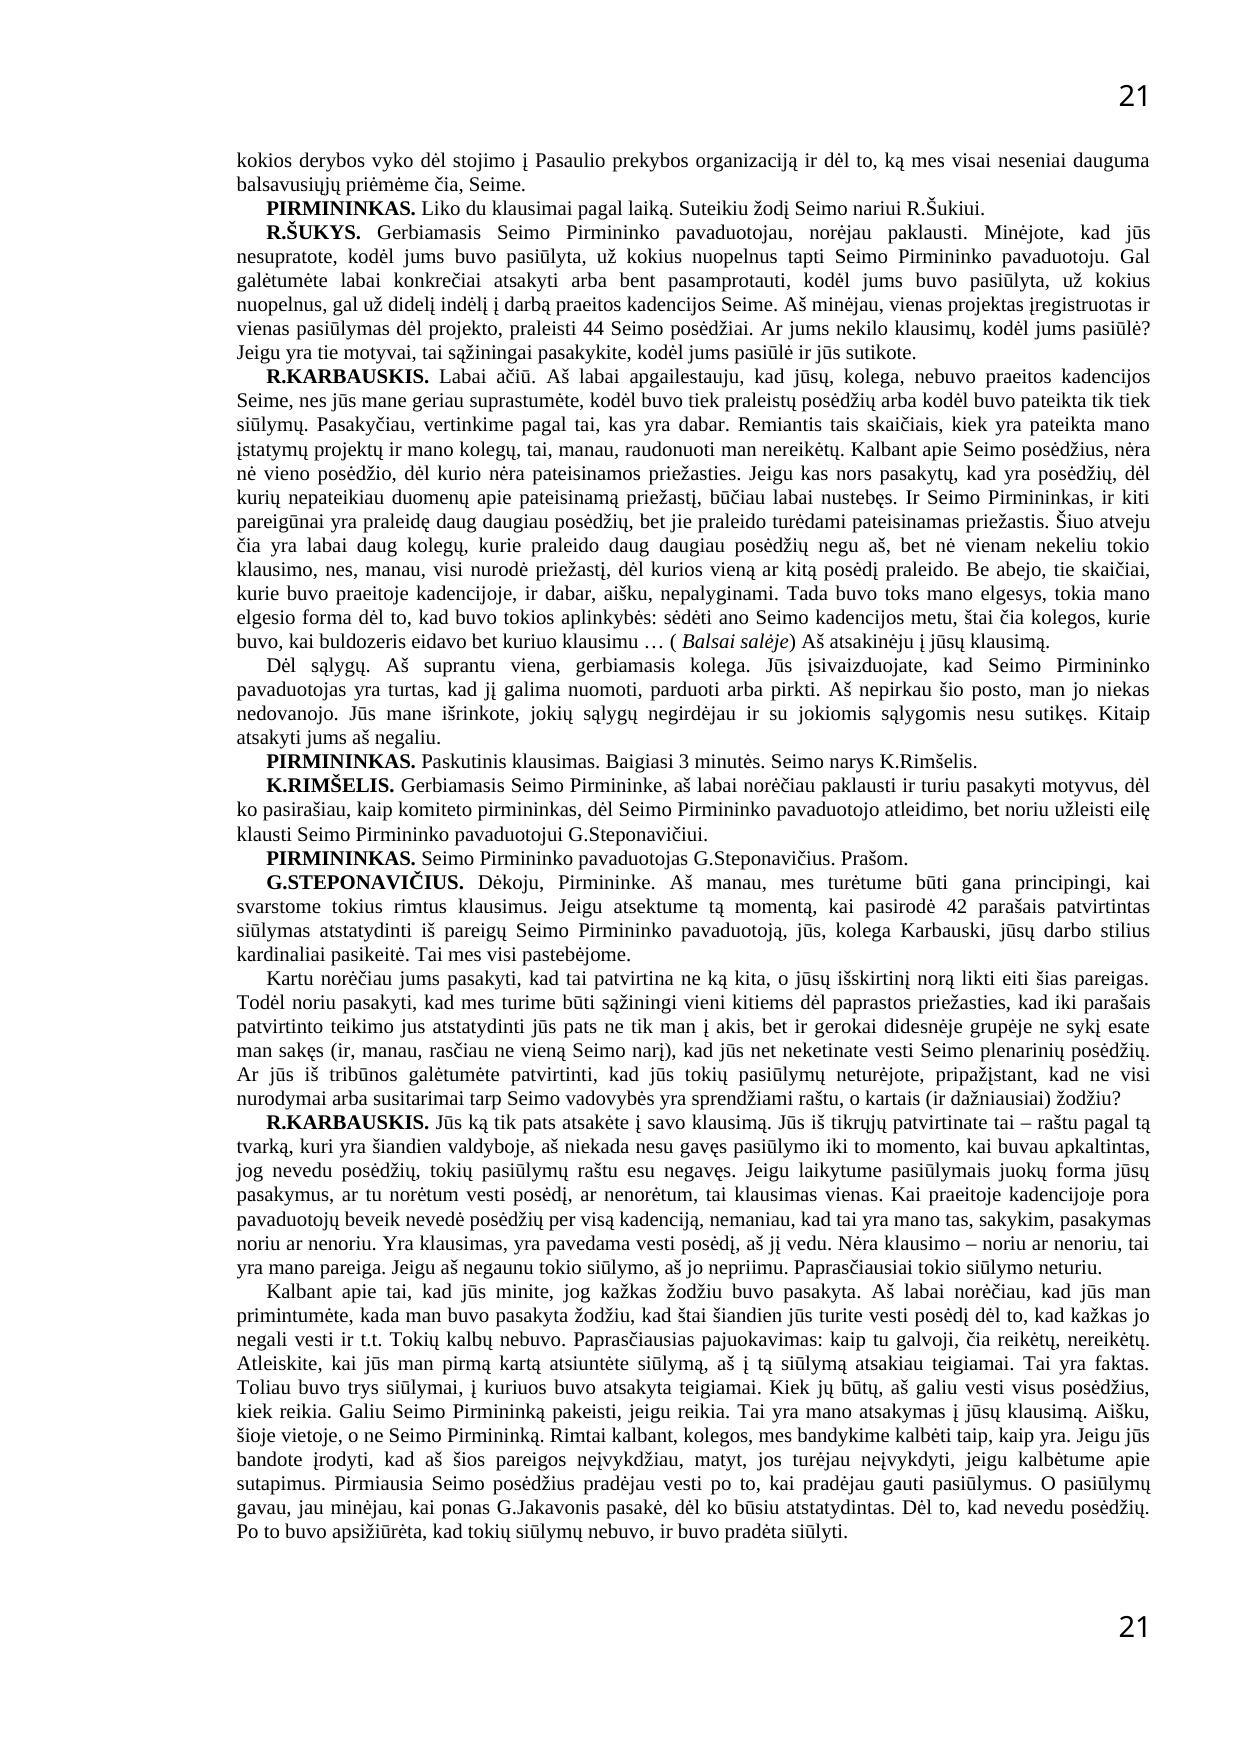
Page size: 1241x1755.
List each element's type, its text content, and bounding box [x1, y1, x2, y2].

text PIRMININKAS. Paskutinis klausimas. Baigiasi 3 minutės. Seimo narys K.Rimšelis. [236, 749, 1152, 773]
text kokios derybos vyko dėl stojimo į Pasaulio prekybos organizaciją ir dėl to, ką mes visai neseniai dauguma balsavusiųjų priėmėme čia, Seime. [236, 148, 1152, 196]
text Dėl sąlygų. Aš suprantu viena, gerbiamasis kolega. Jūs įsivaizduojate, kad Seimo Pirmininko pavaduotojas yra turtas, kad jį galima nuomoti, parduoti arba pirkti. Aš nepirkau šio posto, man jo niekas nedovanojo. Jūs mane išrinkote, jokių sąlygų negirdėjau ir su jokiomis sąlygomis nesu sutikęs. Kitaip atsakyti jums aš negaliu. [236, 653, 1152, 749]
text PIRMININKAS. Seimo Pirmininko pavaduotojas G.Steponavičius. Prašom. [236, 846, 1152, 869]
text R.KARBAUSKIS. Labai ačiū. Aš labai apgailestauju, kad jūsų, kolega, nebuvo praeitos kadencijos Seime, nes jūs mane geriau suprastumėte, kodėl buvo tiek praleistų posėdžių arba kodėl buvo pateikta tik tiek siūlymų. Pasakyčiau, vertinkime pagal tai, kas yra dabar. Remiantis tais skaičiais, kiek yra pateikta mano įstatymų projektų ir mano kolegų, tai, manau, raudonuoti man nereikėtų. Kalbant apie Seimo posėdžius, nėra nė vieno posėdžio, dėl kurio nėra pateisinamos priežasties. Jeigu kas nors pasakytų, kad yra posėdžių, dėl kurių nepateikiau duomenų apie pateisinamą priežastį, būčiau labai nustebęs. Ir Seimo Pirmininkas, ir kiti pareigūnai yra praleidę daug daugiau posėdžių, bet jie praleido turėdami pateisinamas priežastis. Šiuo atveju čia yra labai daug kolegų, kurie praleido daug daugiau posėdžių negu aš, bet nė vienam nekeliu tokio klausimo, nes, manau, visi nurodė priežastį, dėl kurios vieną ar kitą posėdį praleido. Be abejo, tie skaičiai, kurie buvo praeitoje kadencijoje, ir dabar, aišku, nepalyginami. Tada buvo toks mano elgesys, tokia mano elgesio forma dėl to, kad buvo tokios aplinkybės: sėdėti ano Seimo kadencijos metu, štai čia kolegos, kurie buvo, kai buldozeris eidavo bet kuriuo klausimu … ( Balsai salėje) Aš atsakinėju į jūsų klausimą. [236, 364, 1152, 653]
text R.KARBAUSKIS. Jūs ką tik pats atsakėte į savo klausimą. Jūs iš tikrųjų patvirtinate tai – raštu pagal tą tvarką, kuri yra šiandien valdyboje, aš niekada nesu gavęs pasiūlymo iki to momento, kai buvau apkaltintas, jog nevedu posėdžių, tokių pasiūlymų raštu esu negavęs. Jeigu laikytume pasiūlymais juokų forma jūsų pasakymus, ar tu norėtum vesti posėdį, ar nenorėtum, tai klausimas vienas. Kai praeitoje kadencijoje pora pavaduotojų beveik nevedė posėdžių per visą kadenciją, nemaniau, kad tai yra mano tas, sakykim, pasakymas noriu ar nenoriu. Yra klausimas, yra pavedama vesti posėdį, aš jį vedu. Nėra klausimo – noriu ar nenoriu, tai yra mano pareiga. Jeigu aš negaunu tokio siūlymo, aš jo nepriimu. Paprasčiausiai tokio siūlymo neturiu. [236, 1110, 1152, 1279]
text G.STEPONAVIČIUS. Dėkoju, Pirmininke. Aš manau, mes turėtume būti gana principingi, kai svarstome tokius rimtus klausimus. Jeigu atsektume tą momentą, kai pasirodė 42 parašais patvirtintas siūlymas atstatydinti iš pareigų Seimo Pirmininko pavaduotoją, jūs, kolega Karbauski, jūsų darbo stilius kardinaliai pasikeitė. Tai mes visi pastebėjome. [236, 869, 1152, 966]
text Kalbant apie tai, kad jūs minite, jog kažkas žodžiu buvo pasakyta. Aš labai norėčiau, kad jūs man primintumėte, kada man buvo pasakyta žodžiu, kad štai šiandien jūs turite vesti posėdį dėl to, kad kažkas jo negali vesti ir t.t. Tokių kalbų nebuvo. Paprasčiausias pajuokavimas: kaip tu galvoji, čia reikėtų, nereikėtų. Atleiskite, kai jūs man pirmą kartą atsiuntėte siūlymą, aš į tą siūlymą atsakiau teigiamai. Tai yra faktas. Toliau buvo trys siūlymai, į kuriuos buvo atsakyta teigiamai. Kiek jų būtų, aš galiu vesti visus posėdžius, kiek reikia. Galiu Seimo Pirmininką pakeisti, jeigu reikia. Tai yra mano atsakymas į jūsų klausimą. Aišku, šioje vietoje, o ne Seimo Pirmininką. Rimtai kalbant, kolegos, mes bandykime kalbėti taip, kaip yra. Jeigu jūs bandote įrodyti, kad aš šios pareigos neįvykdžiau, matyt, jos turėjau neįvykdyti, jeigu kalbėtume apie sutapimus. Pirmiausia Seimo posėdžius pradėjau vesti po to, kai pradėjau gauti pasiūlymus. O pasiūlymų gavau, jau minėjau, kai ponas G.Jakavonis pasakė, dėl ko būsiu atstatydintas. Dėl to, kad nevedu posėdžių. Po to buvo apsižiūrėta, kad tokių siūlymų nebuvo, ir buvo pradėta siūlyti. [236, 1279, 1152, 1543]
text K.RIMŠELIS. Gerbiamasis Seimo Pirmininke, aš labai norėčiau paklausti ir turiu pasakyti motyvus, dėl ko pasirašiau, kaip komiteto pirmininkas, dėl Seimo Pirmininko pavaduotojo atleidimo, bet noriu užleisti eilę klausti Seimo Pirmininko pavaduotojui G.Steponavičiui. [236, 773, 1152, 846]
text R.ŠUKYS. Gerbiamasis Seimo Pirmininko pavaduotojau, norėjau paklausti. Minėjote, kad jūs nesupratote, kodėl jums buvo pasiūlyta, už kokius nuopelnus tapti Seimo Pirmininko pavaduotoju. Gal galėtumėte labai konkrečiai atsakyti arba bent pasamprotauti, kodėl jums buvo pasiūlyta, už kokius nuopelnus, gal už didelį indėlį į darbą praeitos kadencijos Seime. Aš minėjau, vienas projektas įregistruotas ir vienas pasiūlymas dėl projekto, praleisti 44 Seimo posėdžiai. Ar jums nekilo klausimų, kodėl jums pasiūlė? Jeigu yra tie motyvai, tai sąžiningai pasakykite, kodėl jums pasiūlė ir jūs sutikote. [236, 220, 1152, 364]
text Kartu norėčiau jums pasakyti, kad tai patvirtina ne ką kita, o jūsų išskirtinį norą likti eiti šias pareigas. Todėl noriu pasakyti, kad mes turime būti sąžiningi vieni kitiems dėl paprastos priežasties, kad iki parašais patvirtinto teikimo jus atstatydinti jūs pats ne tik man į akis, bet ir gerokai didesnėje grupėje ne sykį esate man sakęs (ir, manau, rasčiau ne vieną Seimo narį), kad jūs net neketinate vesti Seimo plenarinių posėdžių. Ar jūs iš tribūnos galėtumėte patvirtinti, kad jūs tokių pasiūlymų neturėjote, pripažįstant, kad ne visi nurodymai arba susitarimai tarp Seimo vadovybės yra sprendžiami raštu, o kartais (ir dažniausiai) žodžiu? [236, 966, 1152, 1110]
text PIRMININKAS. Liko du klausimai pagal laiką. Suteikiu žodį Seimo nariui R.Šukiui. [236, 196, 1152, 220]
